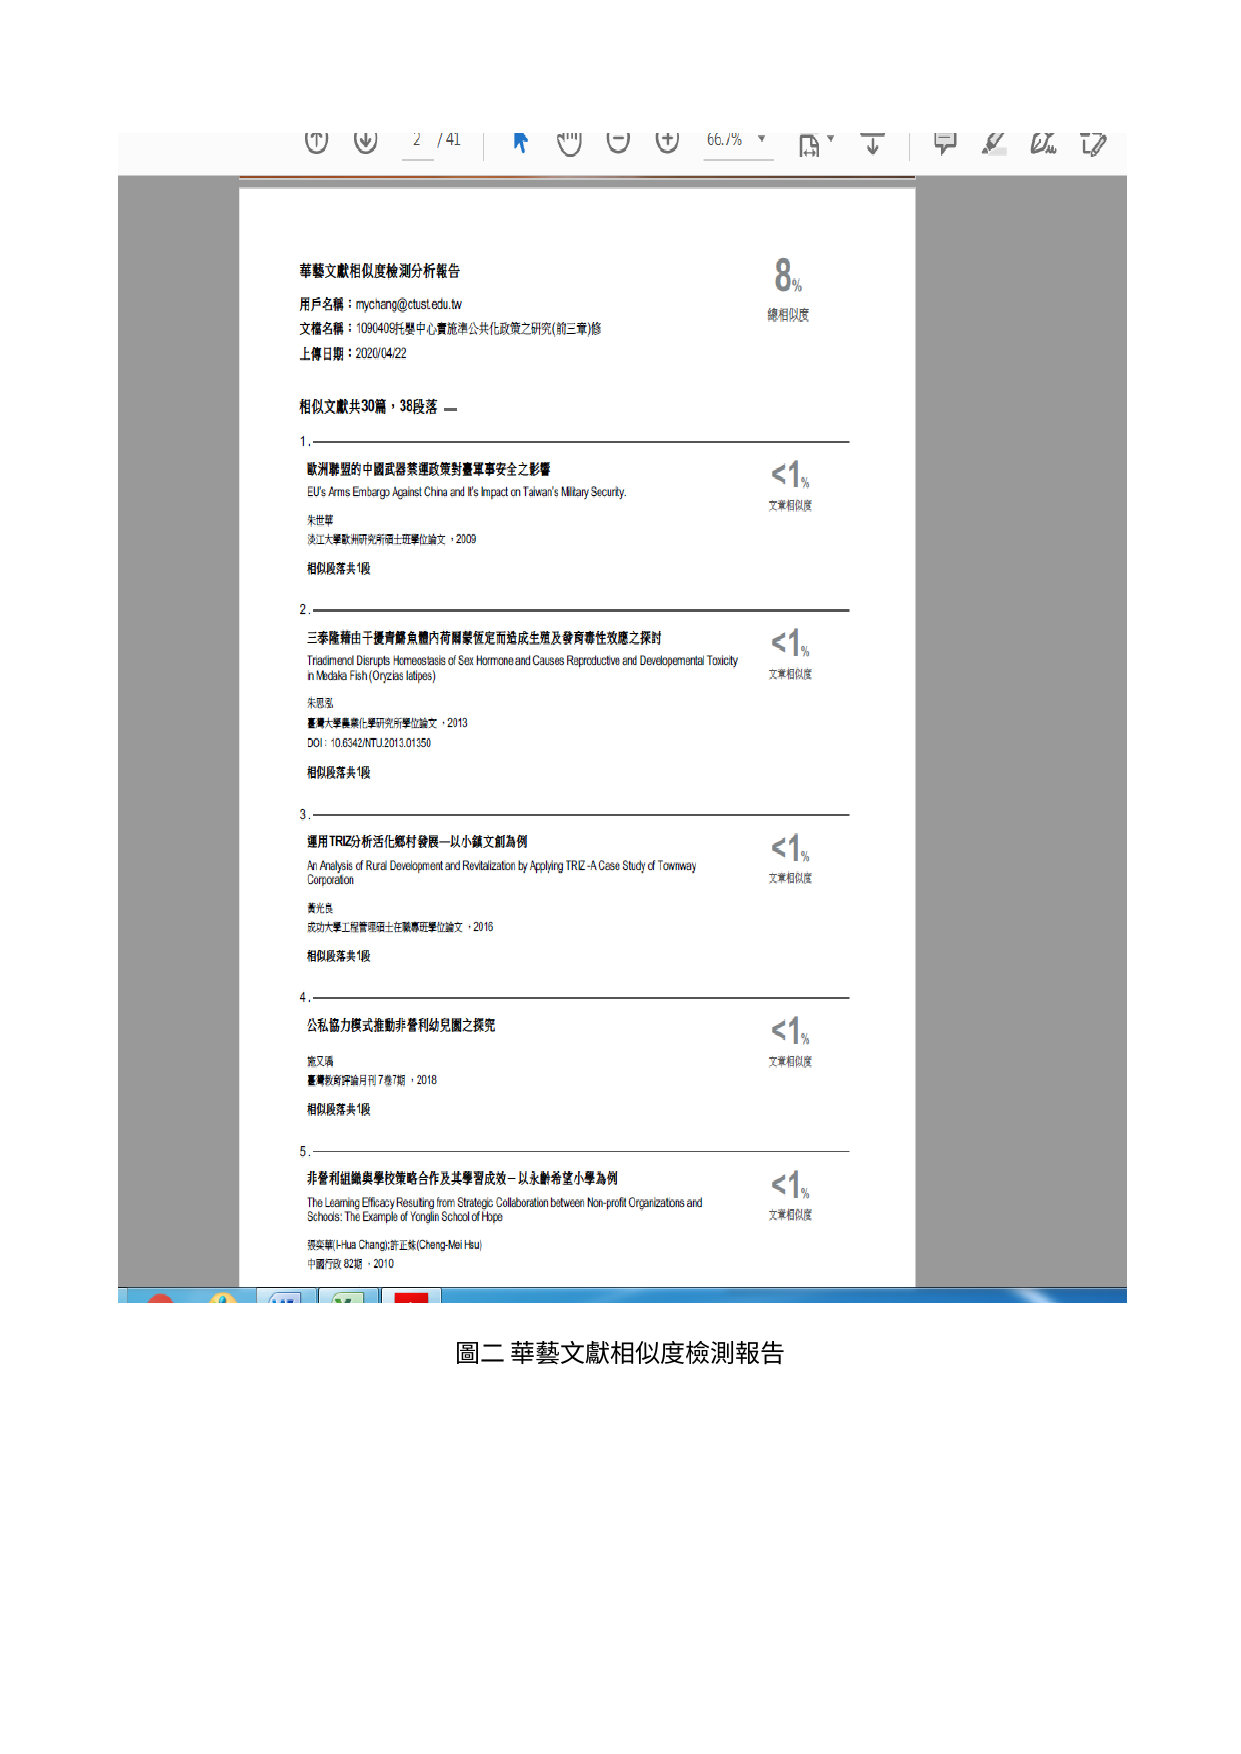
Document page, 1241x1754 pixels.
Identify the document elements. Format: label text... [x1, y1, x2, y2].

picture [118, 133, 1127, 1303]
text 圖二 華藝文獻相似度檢測報告 [118, 1327, 1122, 1364]
